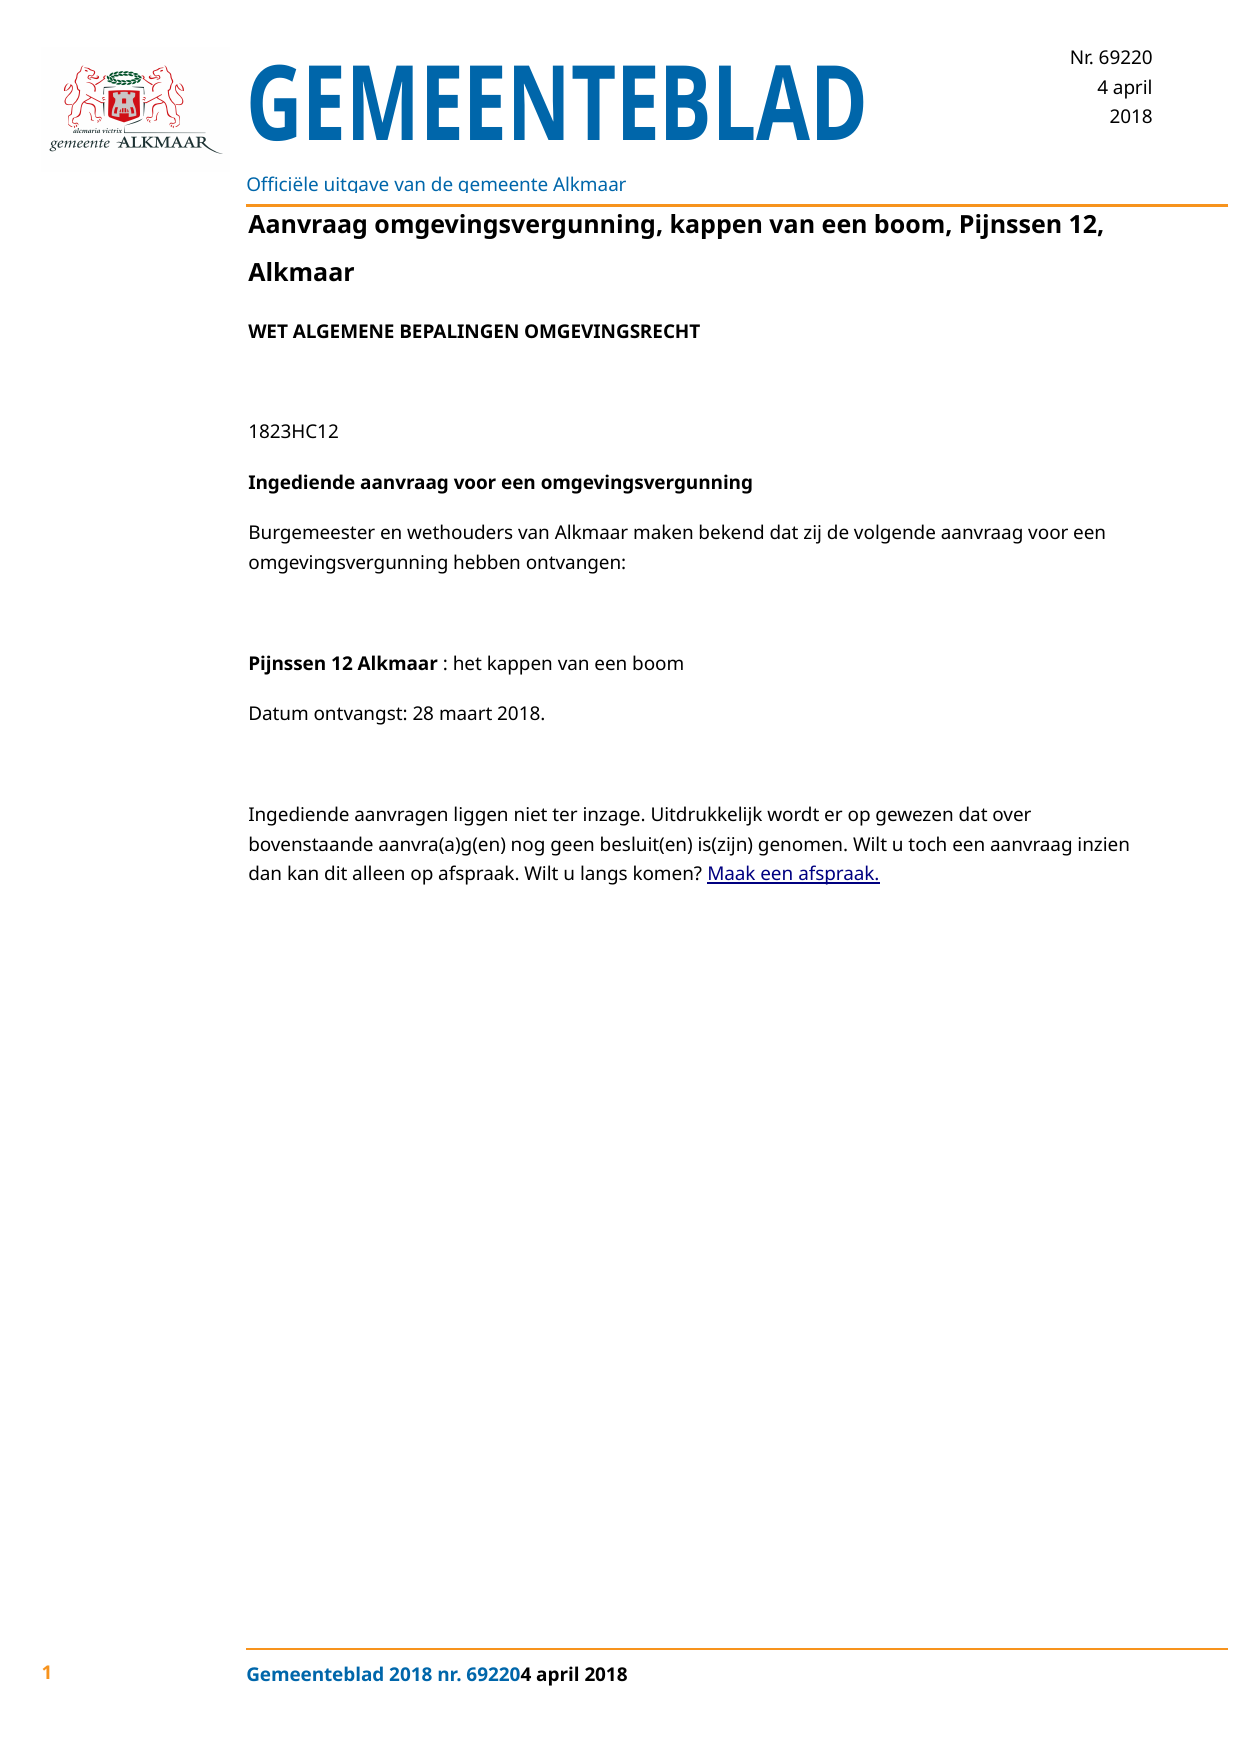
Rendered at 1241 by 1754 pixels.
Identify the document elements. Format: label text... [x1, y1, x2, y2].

text Burgemeester en wethouders van Alkmaar maken bekend dat zij de volgende aanvraag voor een omgevingsvergunning hebben ontvangen: [248, 519, 1152, 575]
text Ingediende aanvraag voor een omgevingsvergunning [248, 469, 1152, 495]
text Datum ontvangst: 28 maart 2018. [248, 700, 1152, 726]
text WET ALGEMENE BEPALINGEN OMGEVINGSRECHT [248, 318, 1152, 344]
picture [41, 47, 231, 172]
text Aanvraag omgevingsvergunning, kappen van een boom, Pijnssen 12, Alkmaar [248, 207, 1152, 288]
text Ingediende aanvragen liggen niet ter inzage. Uitdrukkelijk wordt er op gewezen dat over bovenstaande aanvra(a)g(en) nog geen besluit(en) is(zijn) genomen. Wilt u toch een aanvraag inzien dan kan dit alleen op afspraak. Wilt u langs komen? Maak een afspraak. [248, 801, 1152, 886]
text 1823HC12 [248, 419, 1152, 444]
text Pijnssen 12 Alkmaar : het kappen van een boom [248, 650, 1152, 676]
